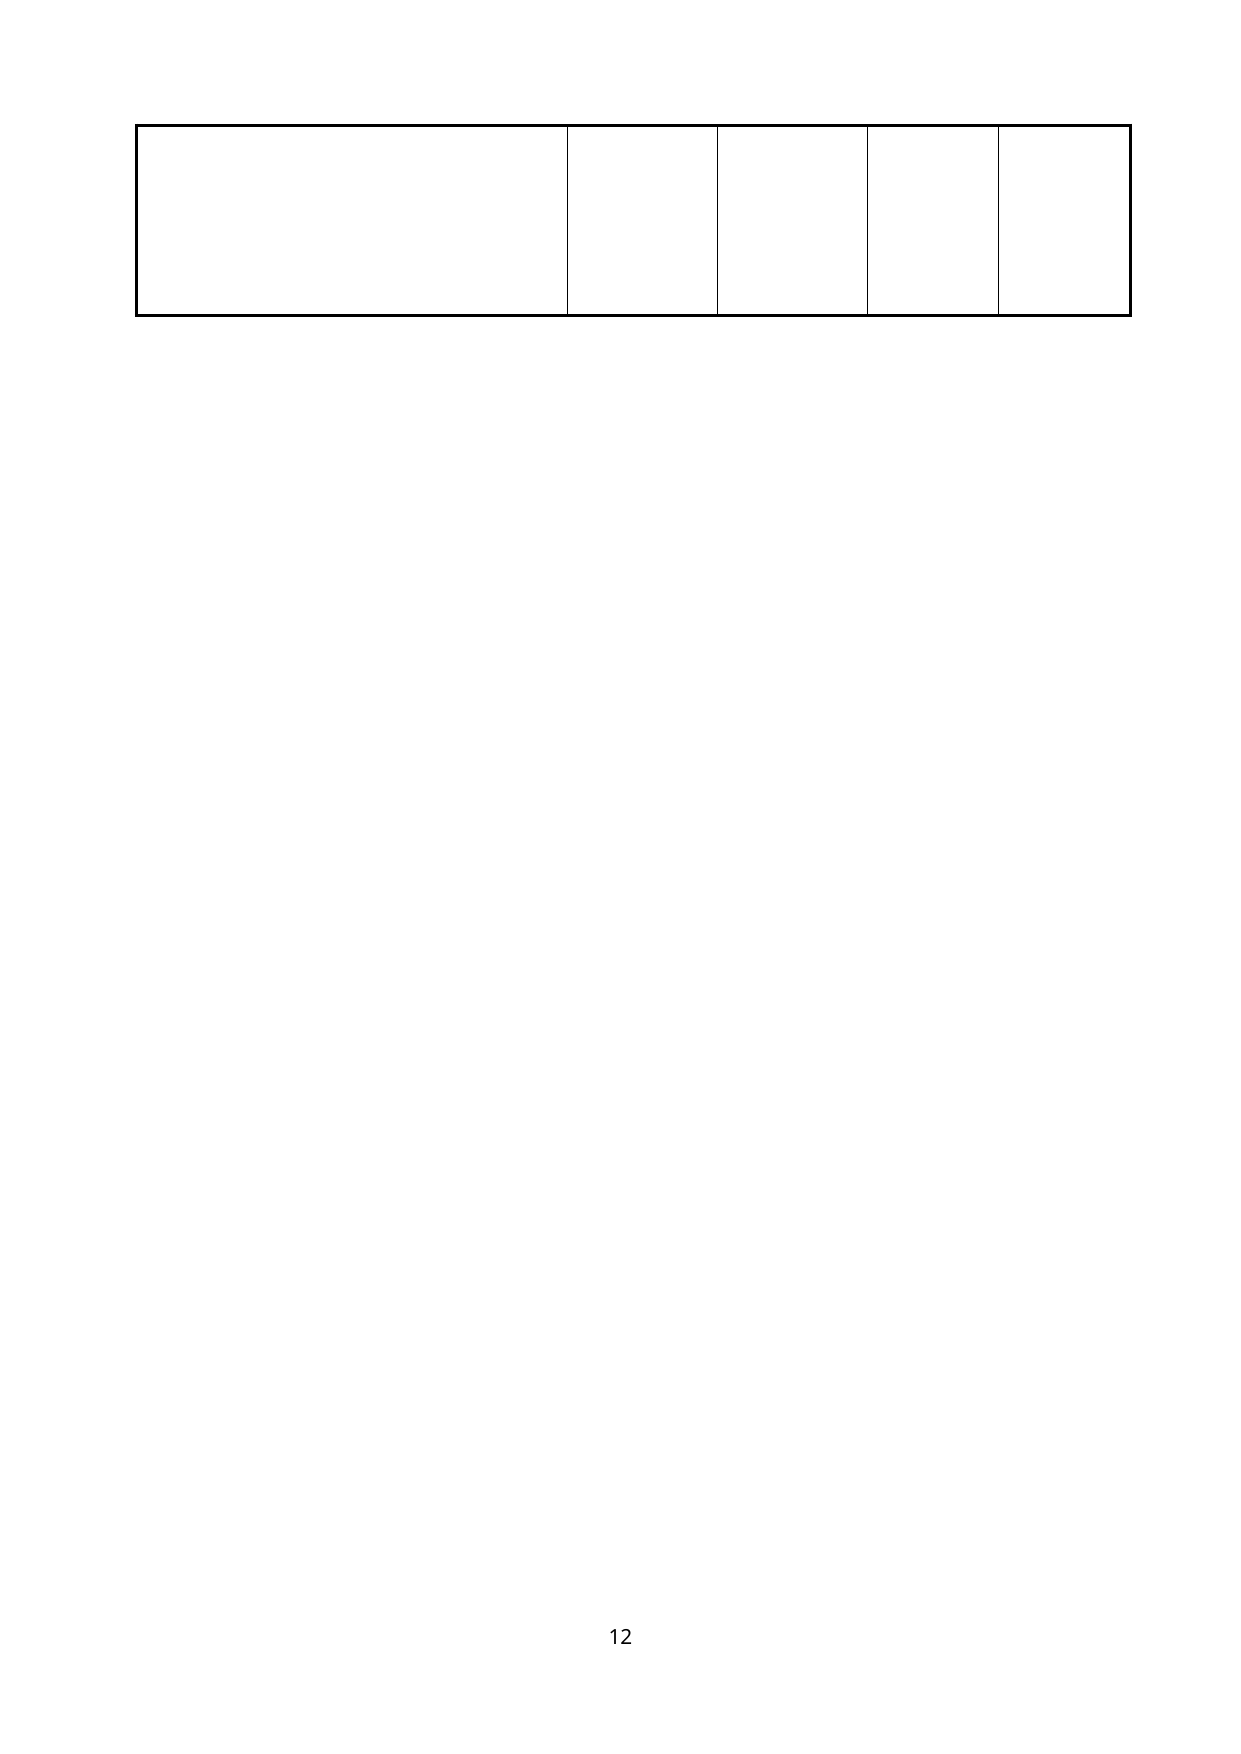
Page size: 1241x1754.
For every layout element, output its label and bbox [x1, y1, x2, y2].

table_cell [718, 127, 867, 314]
table_cell [568, 127, 717, 314]
table_cell [868, 127, 998, 314]
table_cell [138, 127, 567, 314]
table_cell [999, 127, 1129, 314]
